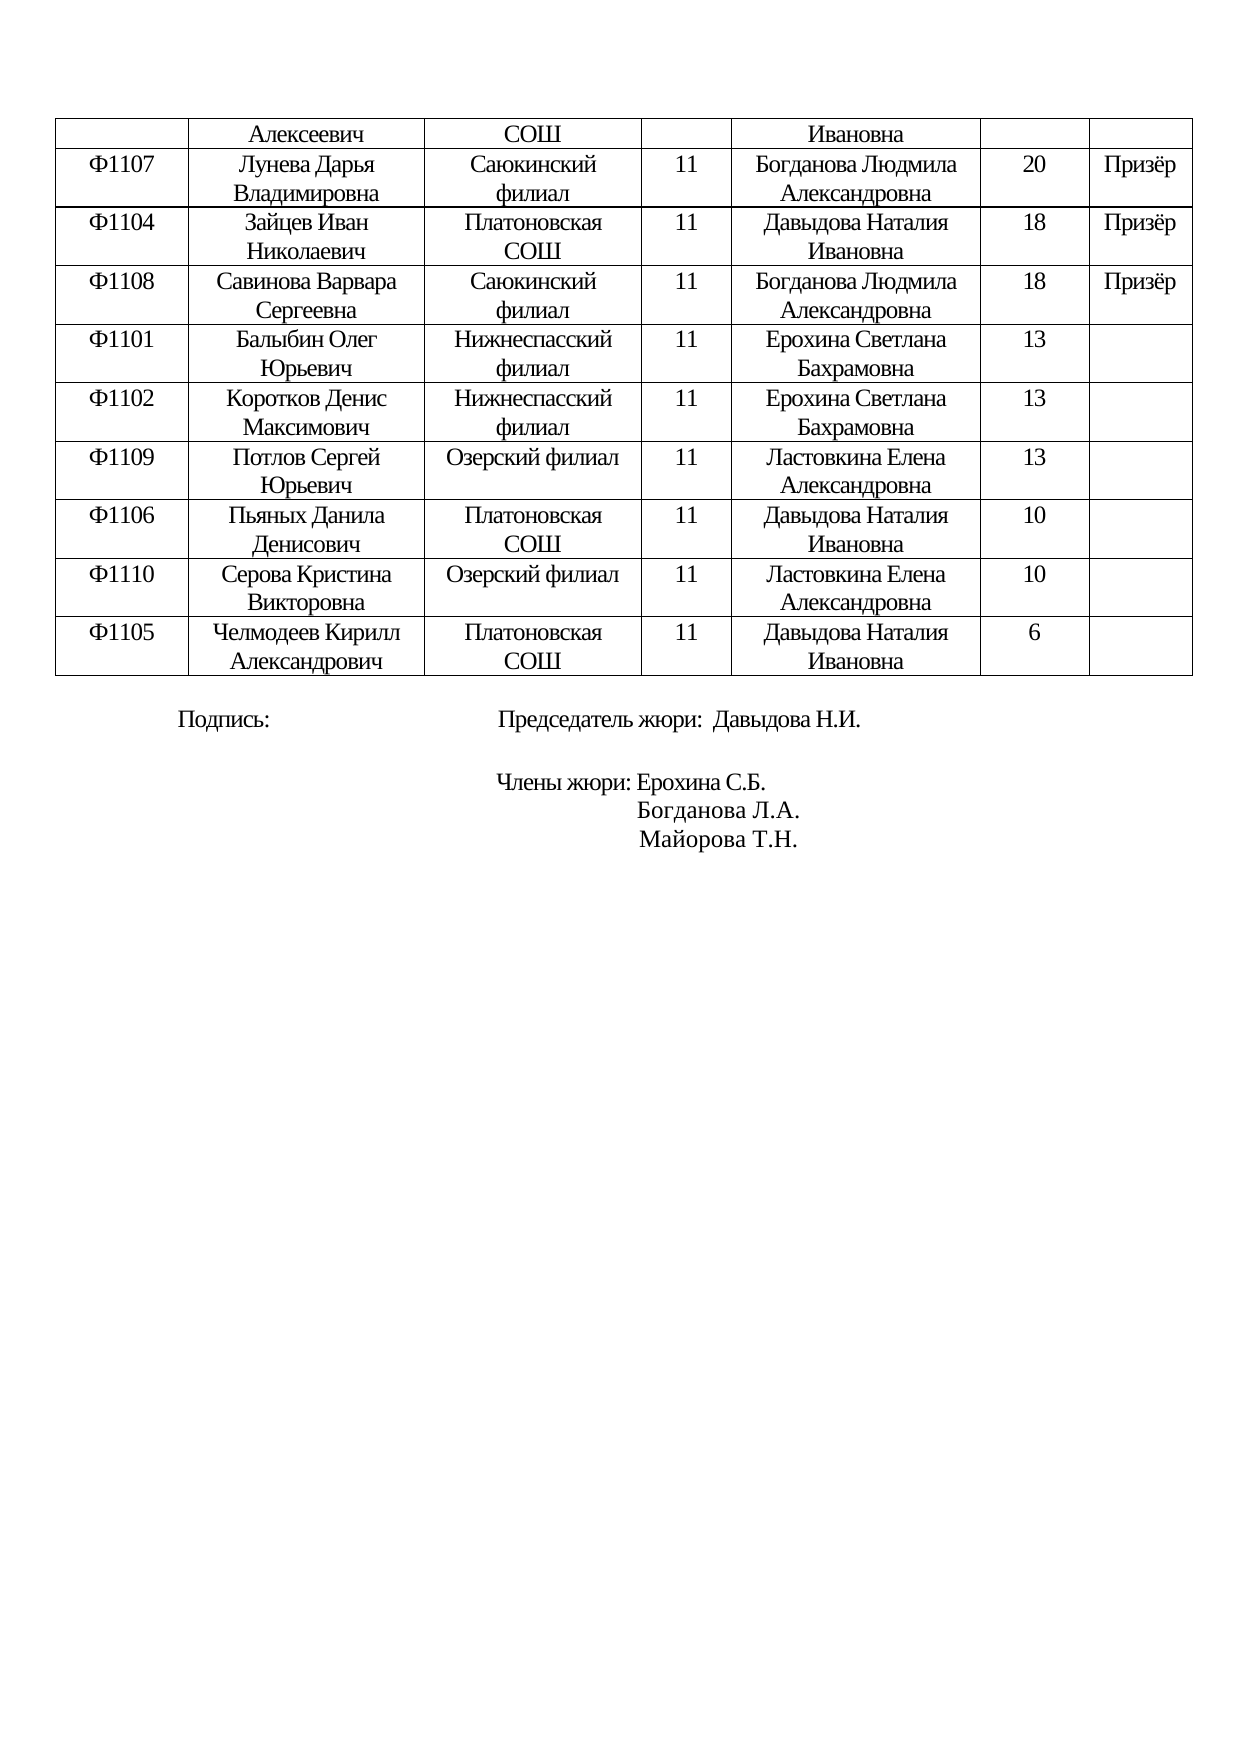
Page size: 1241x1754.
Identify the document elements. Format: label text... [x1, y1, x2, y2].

table_cell Саюкинский филиал [425, 149, 641, 206]
table_cell Призёр [1090, 208, 1192, 265]
table_cell Платоновская СОШ [425, 208, 641, 265]
table_cell 18 [981, 266, 1089, 323]
table_cell Зайцев Иван Николаевич [189, 208, 424, 265]
table_cell 11 [642, 442, 731, 499]
table_cell 18 [981, 208, 1089, 265]
table_cell Ф1108 [56, 266, 188, 323]
table_cell Ф1101 [56, 325, 188, 382]
table_cell 11 [642, 266, 731, 323]
text Подпись: Председатель жюри: Давыдова Н.И. [177, 704, 1122, 733]
text Богданова Л.А. [177, 796, 1122, 824]
table_cell [1090, 325, 1192, 382]
table_cell Озерский филиал [425, 442, 641, 499]
table_cell Коротков Денис Максимович [189, 383, 424, 441]
table_cell Ф1109 [56, 442, 188, 499]
table_cell Ф1102 [56, 383, 188, 441]
table_cell 11 [642, 383, 731, 441]
table_cell Алексеевич [189, 119, 424, 148]
table_cell [1090, 617, 1192, 675]
table_cell 11 [642, 500, 731, 558]
table_cell Озерский филиал [425, 559, 641, 616]
table_cell Серова Кристина Викторовна [189, 559, 424, 616]
table_cell Ластовкина Елена Александровна [732, 442, 980, 499]
table_cell Балыбин Олег Юрьевич [189, 325, 424, 382]
table_cell 11 [642, 149, 731, 206]
table_cell [642, 119, 731, 148]
table_cell Ерохина Светлана Бахрамовна [732, 383, 980, 441]
table_cell Давыдова Наталия Ивановна [732, 208, 980, 265]
table_cell Платоновская СОШ [425, 617, 641, 675]
table_cell Потлов Сергей Юрьевич [189, 442, 424, 499]
table_cell 13 [981, 325, 1089, 382]
table_cell Призёр [1090, 266, 1192, 323]
table_cell [1090, 559, 1192, 616]
table_cell Лунева Дарья Владимировна [189, 149, 424, 206]
table_cell [1090, 119, 1192, 148]
table_cell 11 [642, 617, 731, 675]
table_cell Саюкинский филиал [425, 266, 641, 323]
table_cell Богданова Людмила Александровна [732, 266, 980, 323]
table_cell 10 [981, 500, 1089, 558]
text Майорова Т.Н. [177, 824, 1122, 853]
table_cell 13 [981, 383, 1089, 441]
table_cell Платоновская СОШ [425, 500, 641, 558]
table_cell Ф1105 [56, 617, 188, 675]
table_cell Призёр [1090, 149, 1192, 206]
table_cell Давыдова Наталия Ивановна [732, 617, 980, 675]
table_cell [1090, 500, 1192, 558]
table_cell [1090, 383, 1192, 441]
table_cell 20 [981, 149, 1089, 206]
table_cell Нижнеспасский филиал [425, 325, 641, 382]
table_cell Ластовкина Елена Александровна [732, 559, 980, 616]
table_cell Ф1107 [56, 149, 188, 206]
table_cell 13 [981, 442, 1089, 499]
table_cell Савинова Варвара Сергеевна [189, 266, 424, 323]
table_cell Ф1104 [56, 208, 188, 265]
text Члены жюри: Ерохина С.Б. [177, 767, 1122, 796]
table_cell Богданова Людмила Александровна [732, 149, 980, 206]
table_cell 11 [642, 325, 731, 382]
table_cell 11 [642, 559, 731, 616]
table_cell Ф1106 [56, 500, 188, 558]
table_cell 6 [981, 617, 1089, 675]
table_cell 11 [642, 208, 731, 265]
table_cell [56, 119, 188, 148]
table_cell Ивановна [732, 119, 980, 148]
table_cell 10 [981, 559, 1089, 616]
table_cell Ерохина Светлана Бахрамовна [732, 325, 980, 382]
table_cell Пьяных Данила Денисович [189, 500, 424, 558]
table_cell Нижнеспасский филиал [425, 383, 641, 441]
table_cell [981, 119, 1089, 148]
table_cell [1090, 442, 1192, 499]
table_cell Ф1110 [56, 559, 188, 616]
table_cell Челмодеев Кирилл Александрович [189, 617, 424, 675]
table_cell Давыдова Наталия Ивановна [732, 500, 980, 558]
table_cell СОШ [425, 119, 641, 148]
